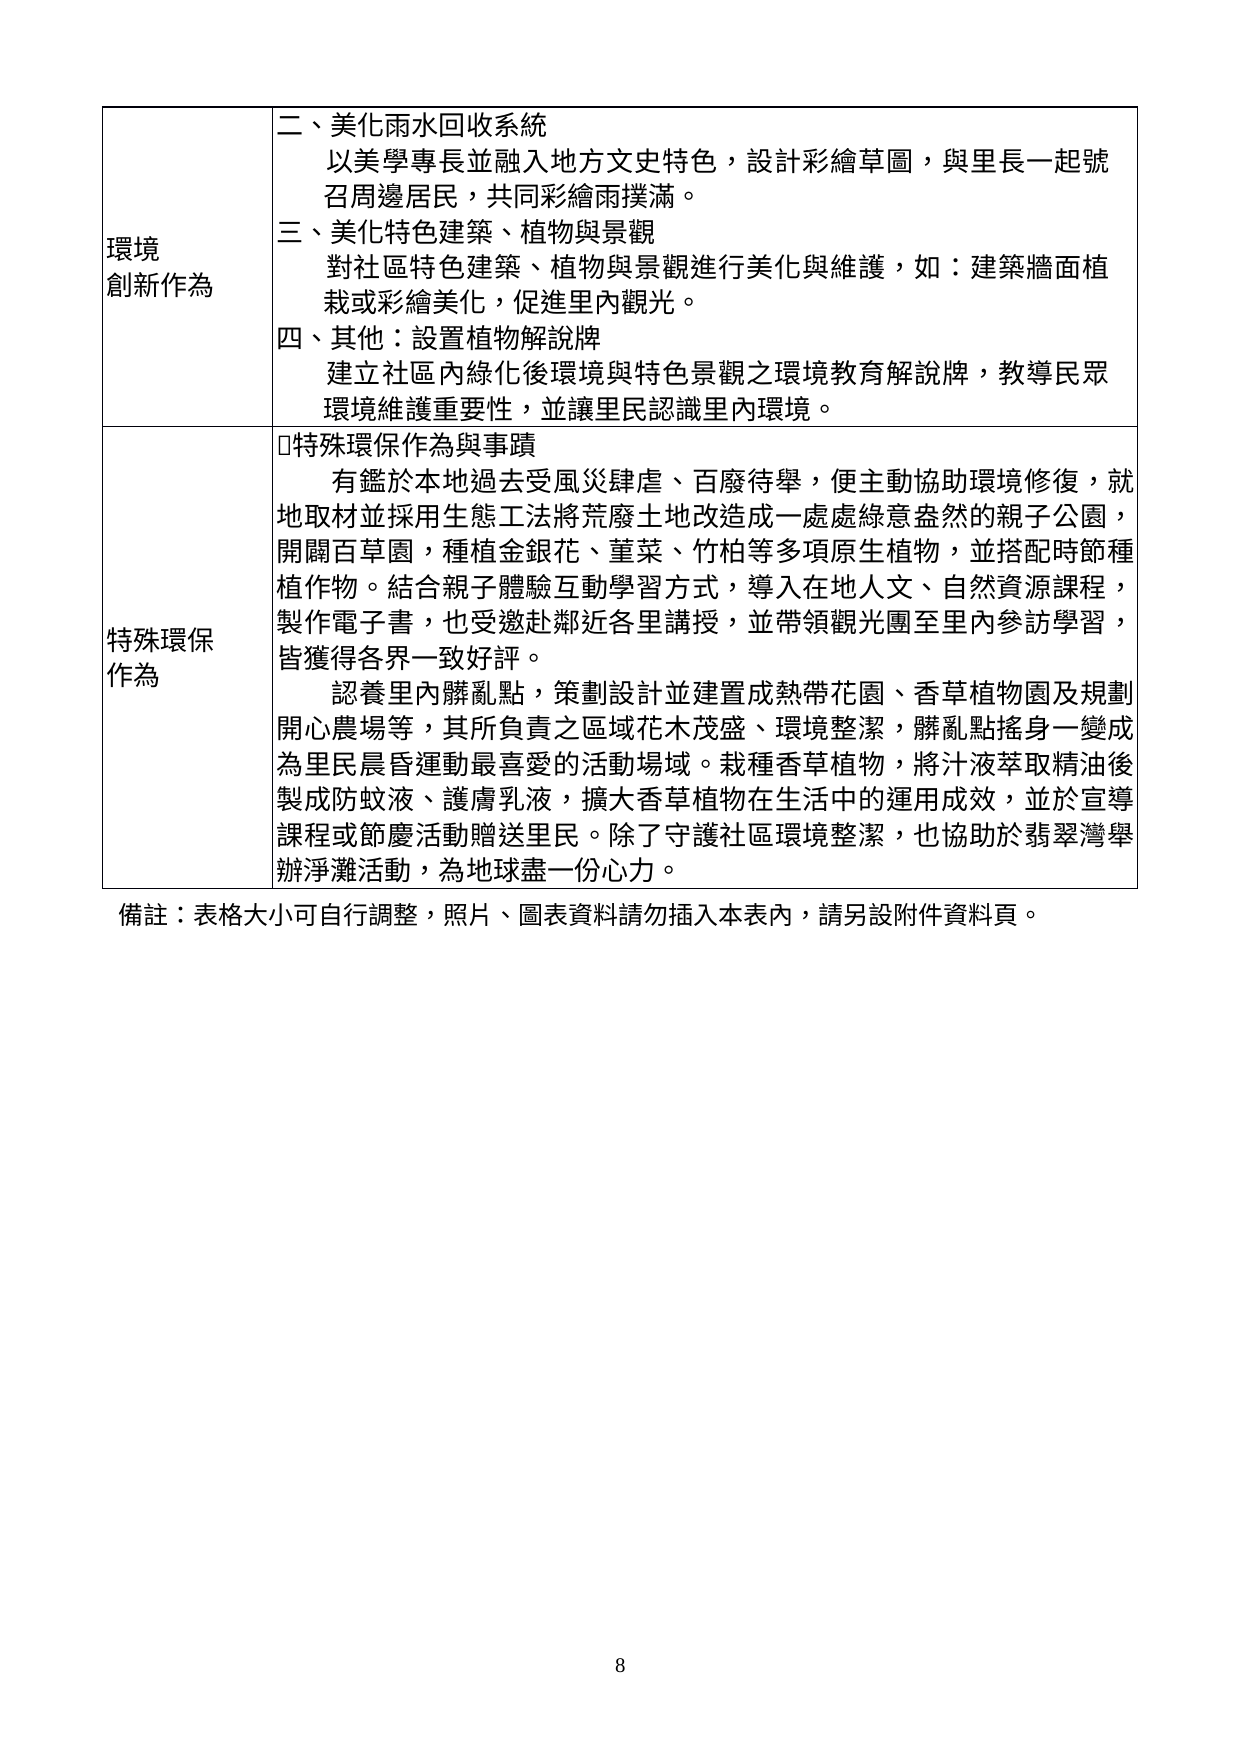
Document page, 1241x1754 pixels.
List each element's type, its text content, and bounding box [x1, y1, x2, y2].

table_cell 二、美化雨水回收系統 以美學專長並融入地方文史特色，設計彩繪草圖，與里長一起號召周邊居民，共同彩繪雨撲滿。 三、美化特色建築、植物與景觀 對社區特色建築、植物與景觀進行美化與維護，如：建築牆面植栽或彩繪美化，促進里內觀光。 四、其他：設置植物解說牌 建立社區內綠化後環境與特色景觀之環境教育解說牌，教導民眾環境維護重要性，並讓里民認識里內環境。 [273, 108, 1137, 426]
table_cell 特殊環保 作為 [103, 427, 272, 888]
table_cell 特殊環保作為與事蹟 有鑑於本地過去受風災肆虐、百廢待舉，便主動協助環境修復，就地取材並採用生態工法將荒廢土地改造成一處處綠意盎然的親子公園，開闢百草園，種植金銀花、菫菜、竹柏等多項原生植物，並搭配時節種植作物。結合親子體驗互動學習方式，導入在地人文、自然資源課程，製作電子書，也受邀赴鄰近各里講授，並帶領觀光團至里內參訪學習，皆獲得各界一致好評。 認養里內髒亂點，策劃設計並建置成熱帶花園、香草植物園及規劃開心農場等，其所負責之區域花木茂盛、環境整潔，髒亂點搖身一變成為里民晨昏運動最喜愛的活動場域。栽種香草植物，將汁液萃取精油後製成防蚊液、護膚乳液，擴大香草植物在生活中的運用成效，並於宣導課程或節慶活動贈送里民。除了守護社區環境整潔，也協助於翡翠灣舉辦淨灘活動，為地球盡一份心力。 [273, 427, 1137, 888]
text 備註：表格大小可自行調整，照片、圖表資料請勿插入本表內，請另設附件資料頁。 [118, 901, 1122, 930]
table_cell 環境 創新作為 [103, 108, 272, 426]
